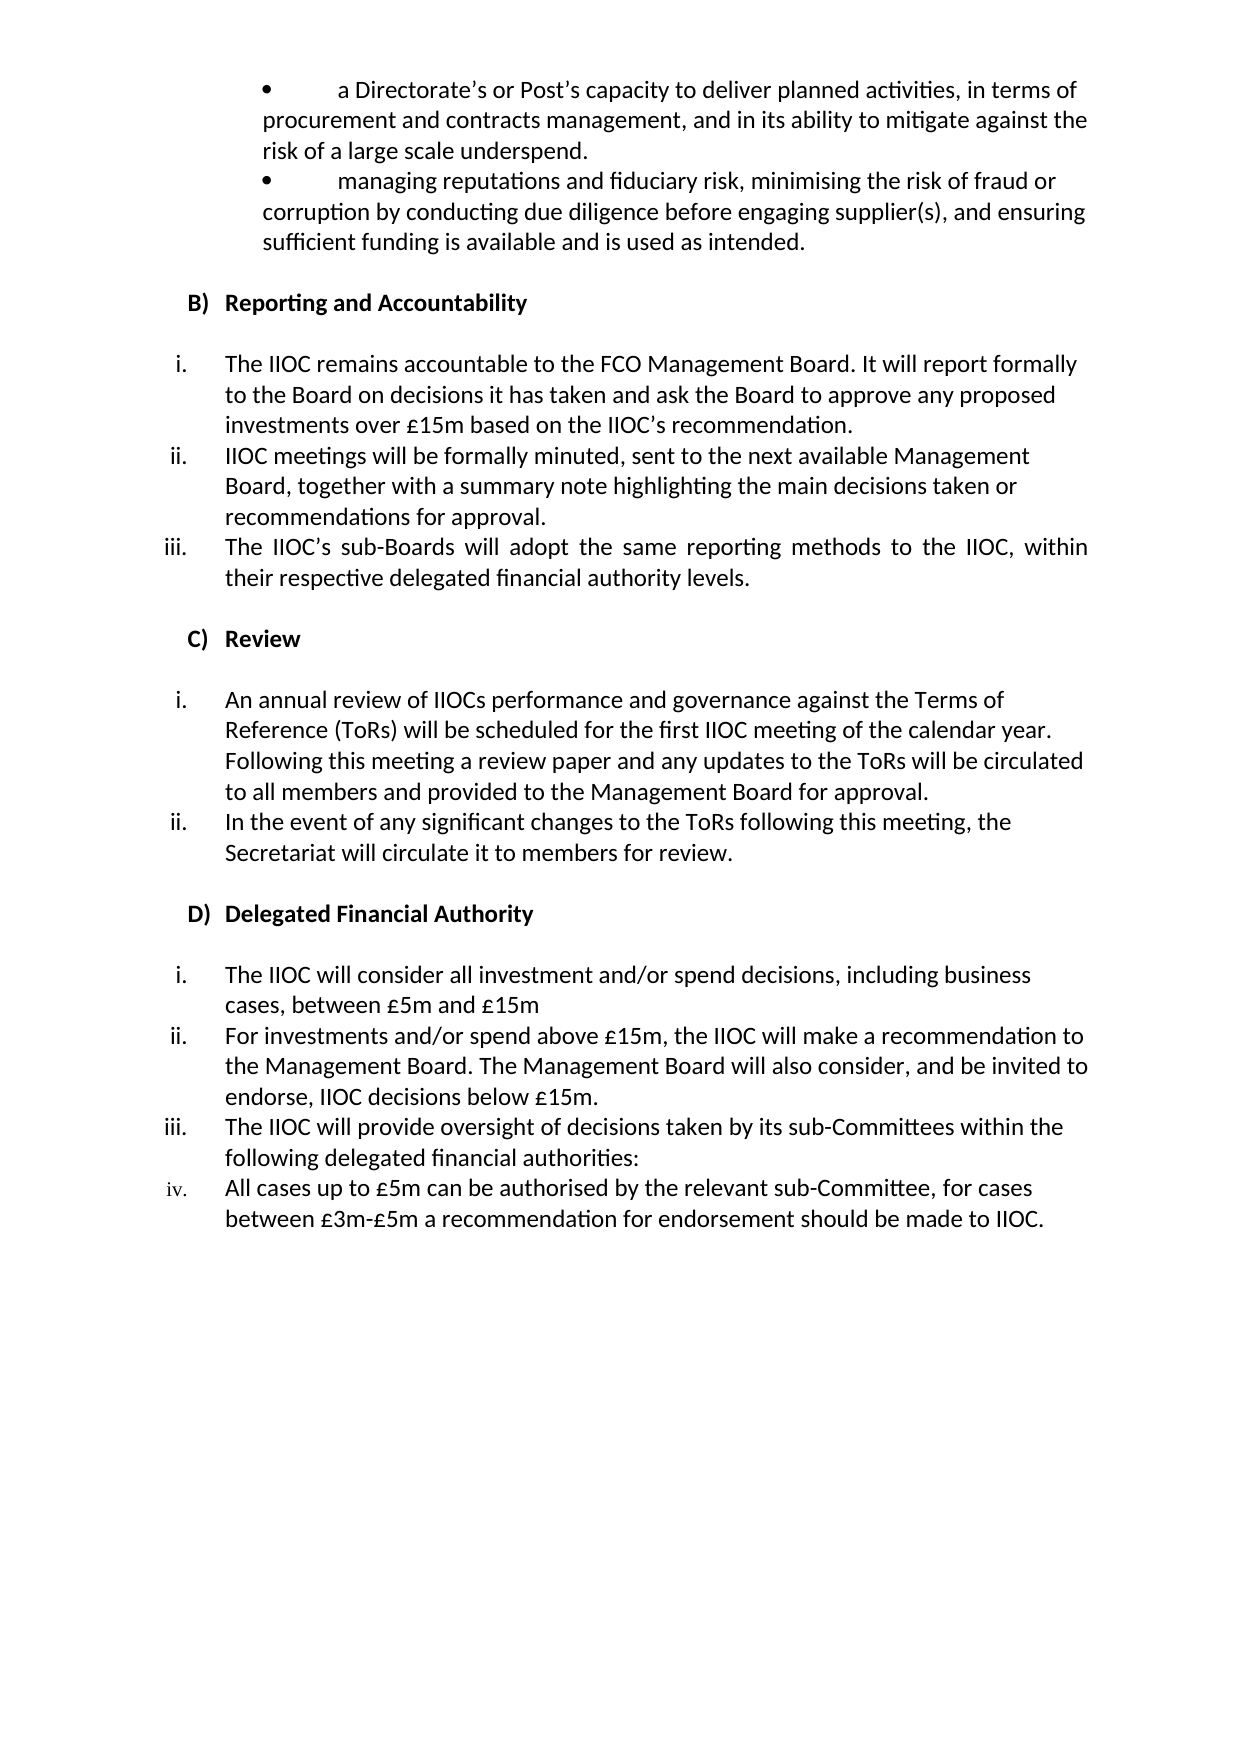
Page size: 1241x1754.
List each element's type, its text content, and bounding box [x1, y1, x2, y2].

list IIOC meetings will be formally minuted, sent to the next available Management Board, together with a summary note highlighting the main decisions taken or recommendations for approval. [187, 440, 1090, 532]
list The IIOC will provide oversight of decisions taken by its sub-Committees within the following delegated financial authorities: [187, 1111, 1090, 1172]
list The IIOC remains accountable to the FCO Management Board. It will report formally to the Board on decisions it has taken and ask the Board to approve any proposed investments over £15m based on the IIOC’s recommendation. [187, 348, 1090, 440]
list In the event of any significant changes to the ToRs following this meeting, the Secretariat will circulate it to members for review. [187, 806, 1090, 867]
list The IIOC will consider all investment and/or spend decisions, including business cases, between £5m and £15m [187, 959, 1090, 1020]
list a Directorate’s or Post’s capacity to deliver planned activities, in terms of procurement and contracts management, and in its ability to mitigate against the risk of a large scale underspend. [262, 74, 1090, 165]
list Delegated Financial Authority [187, 898, 1090, 928]
list The IIOC’s sub-Boards will adopt the same reporting methods to the IIOC, within their respective delegated financial authority levels. [187, 532, 1090, 593]
list Review [187, 623, 1090, 654]
list For investments and/or spend above £15m, the IIOC will make a recommendation to the Management Board. The Management Board will also consider, and be invited to endorse, IIOC decisions below £15m. [187, 1020, 1090, 1111]
list Reporting and Accountability [187, 287, 1090, 318]
list managing reputations and fiduciary risk, minimising the risk of fraud or corruption by conducting due diligence before engaging supplier(s), and ensuring sufficient funding is available and is used as intended. [262, 165, 1090, 257]
list All cases up to £5m can be authorised by the relevant sub-Committee, for cases between £3m-£5m a recommendation for endorsement should be made to IIOC. [187, 1172, 1090, 1233]
list An annual review of IIOCs performance and governance against the Terms of Reference (ToRs) will be scheduled for the first IIOC meeting of the calendar year. Following this meeting a review paper and any updates to the ToRs will be circulated to all members and provided to the Management Board for approval. [187, 684, 1090, 806]
